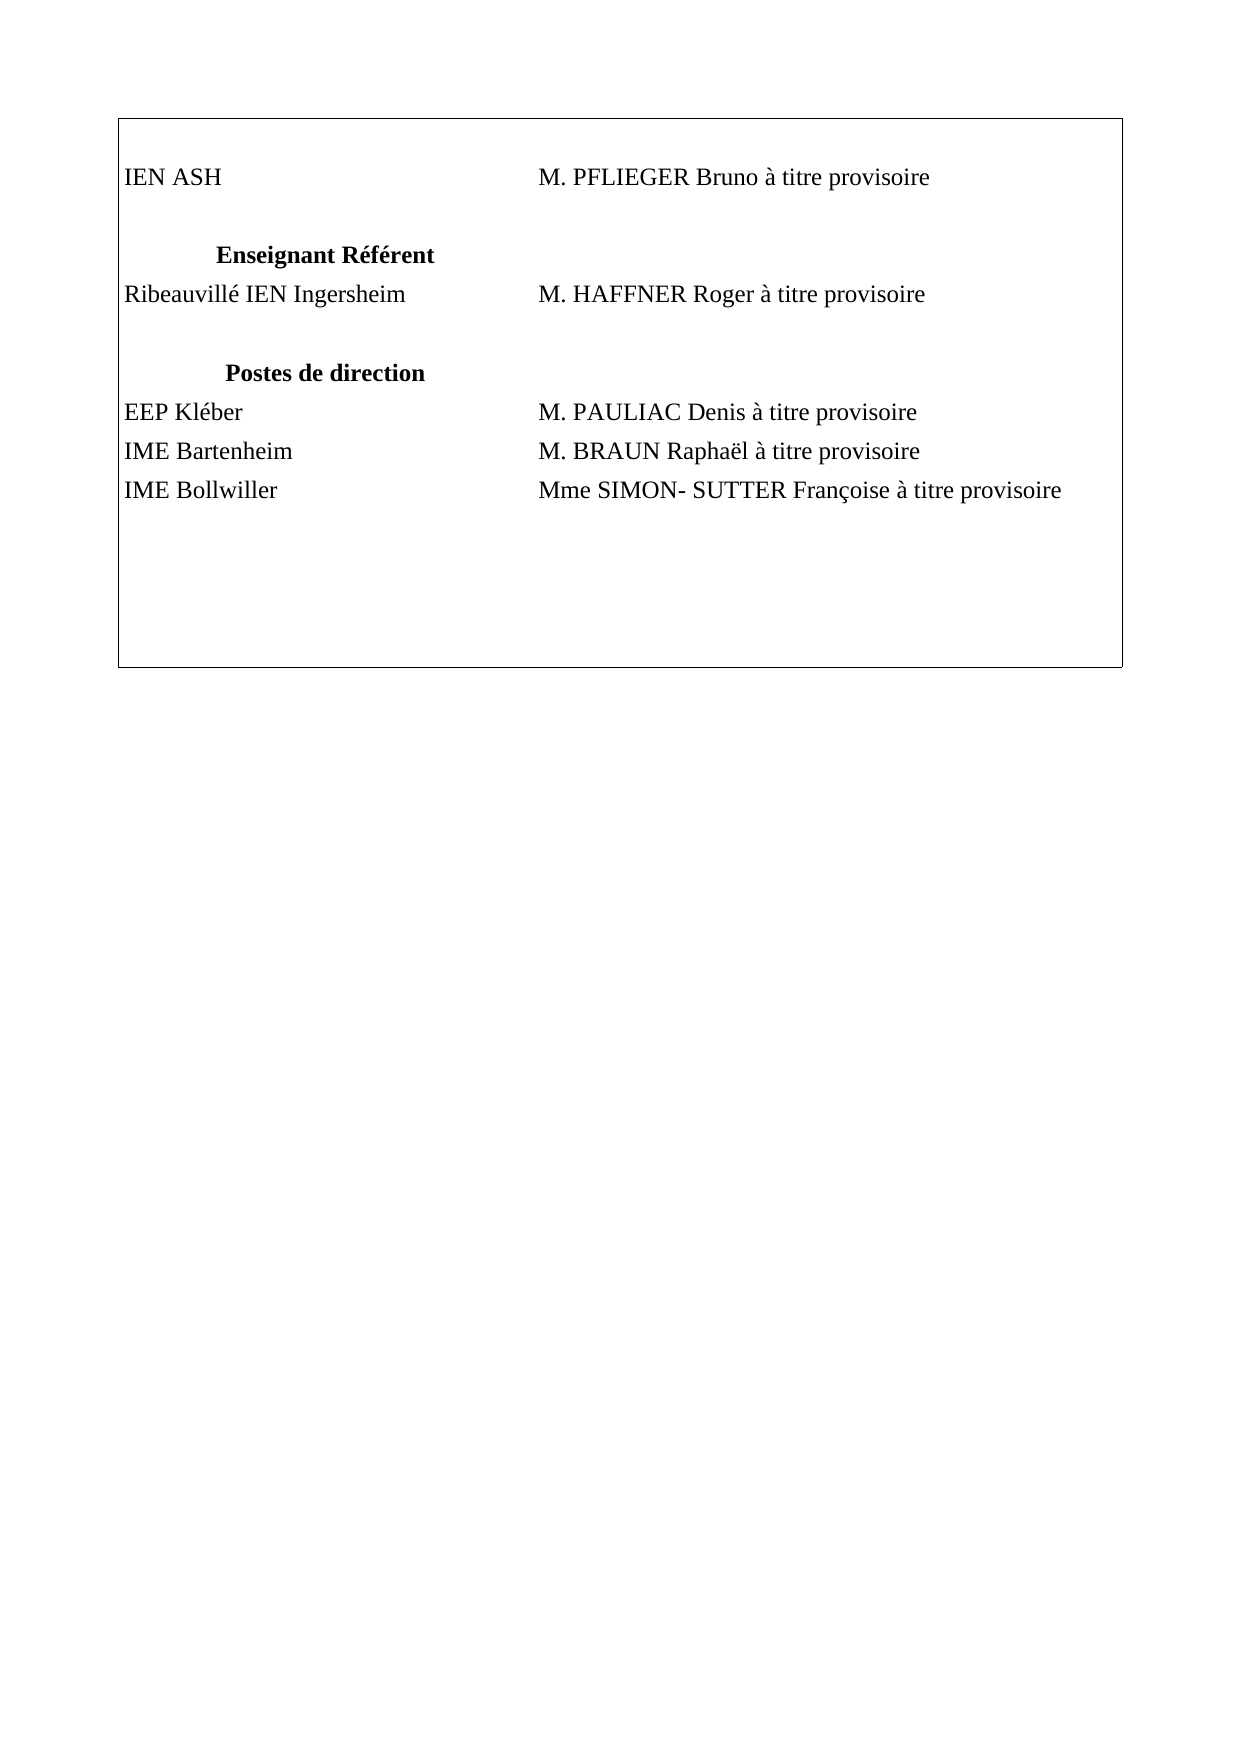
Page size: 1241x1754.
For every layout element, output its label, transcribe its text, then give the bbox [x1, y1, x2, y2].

table_cell [532, 353, 1122, 392]
table_cell [119, 588, 532, 627]
table_cell [532, 628, 1122, 667]
table_cell EEP Kléber [119, 393, 532, 432]
table_cell [119, 628, 532, 667]
table_cell [532, 549, 1122, 588]
table_cell IME Bollwiller [119, 471, 532, 510]
table_cell [119, 549, 532, 588]
table_cell M. PAULIAC Denis à titre provisoire [532, 393, 1122, 432]
table_header [532, 119, 1122, 157]
table_cell [119, 314, 532, 353]
table_cell [532, 588, 1122, 627]
table_cell M. PFLIEGER Bruno à titre provisoire [532, 158, 1122, 197]
table_cell [119, 197, 532, 236]
table_cell M. BRAUN Raphaël à titre provisoire [532, 432, 1122, 471]
table_cell M. HAFFNER Roger à titre provisoire [532, 275, 1122, 314]
table_cell [532, 510, 1122, 549]
table_cell Enseignant Référent [119, 236, 532, 275]
table_cell Ribeauvillé IEN Ingersheim [119, 275, 532, 314]
table_cell [532, 236, 1122, 275]
table_cell IME Bartenheim [119, 432, 532, 471]
table_cell [119, 510, 532, 549]
table_header [119, 119, 532, 157]
table_cell Mme SIMON- SUTTER Françoise à titre provisoire [532, 471, 1122, 510]
table_cell [532, 314, 1122, 353]
table_cell [532, 197, 1122, 236]
table_cell Postes de direction [119, 353, 532, 392]
table_cell IEN ASH [119, 158, 532, 197]
